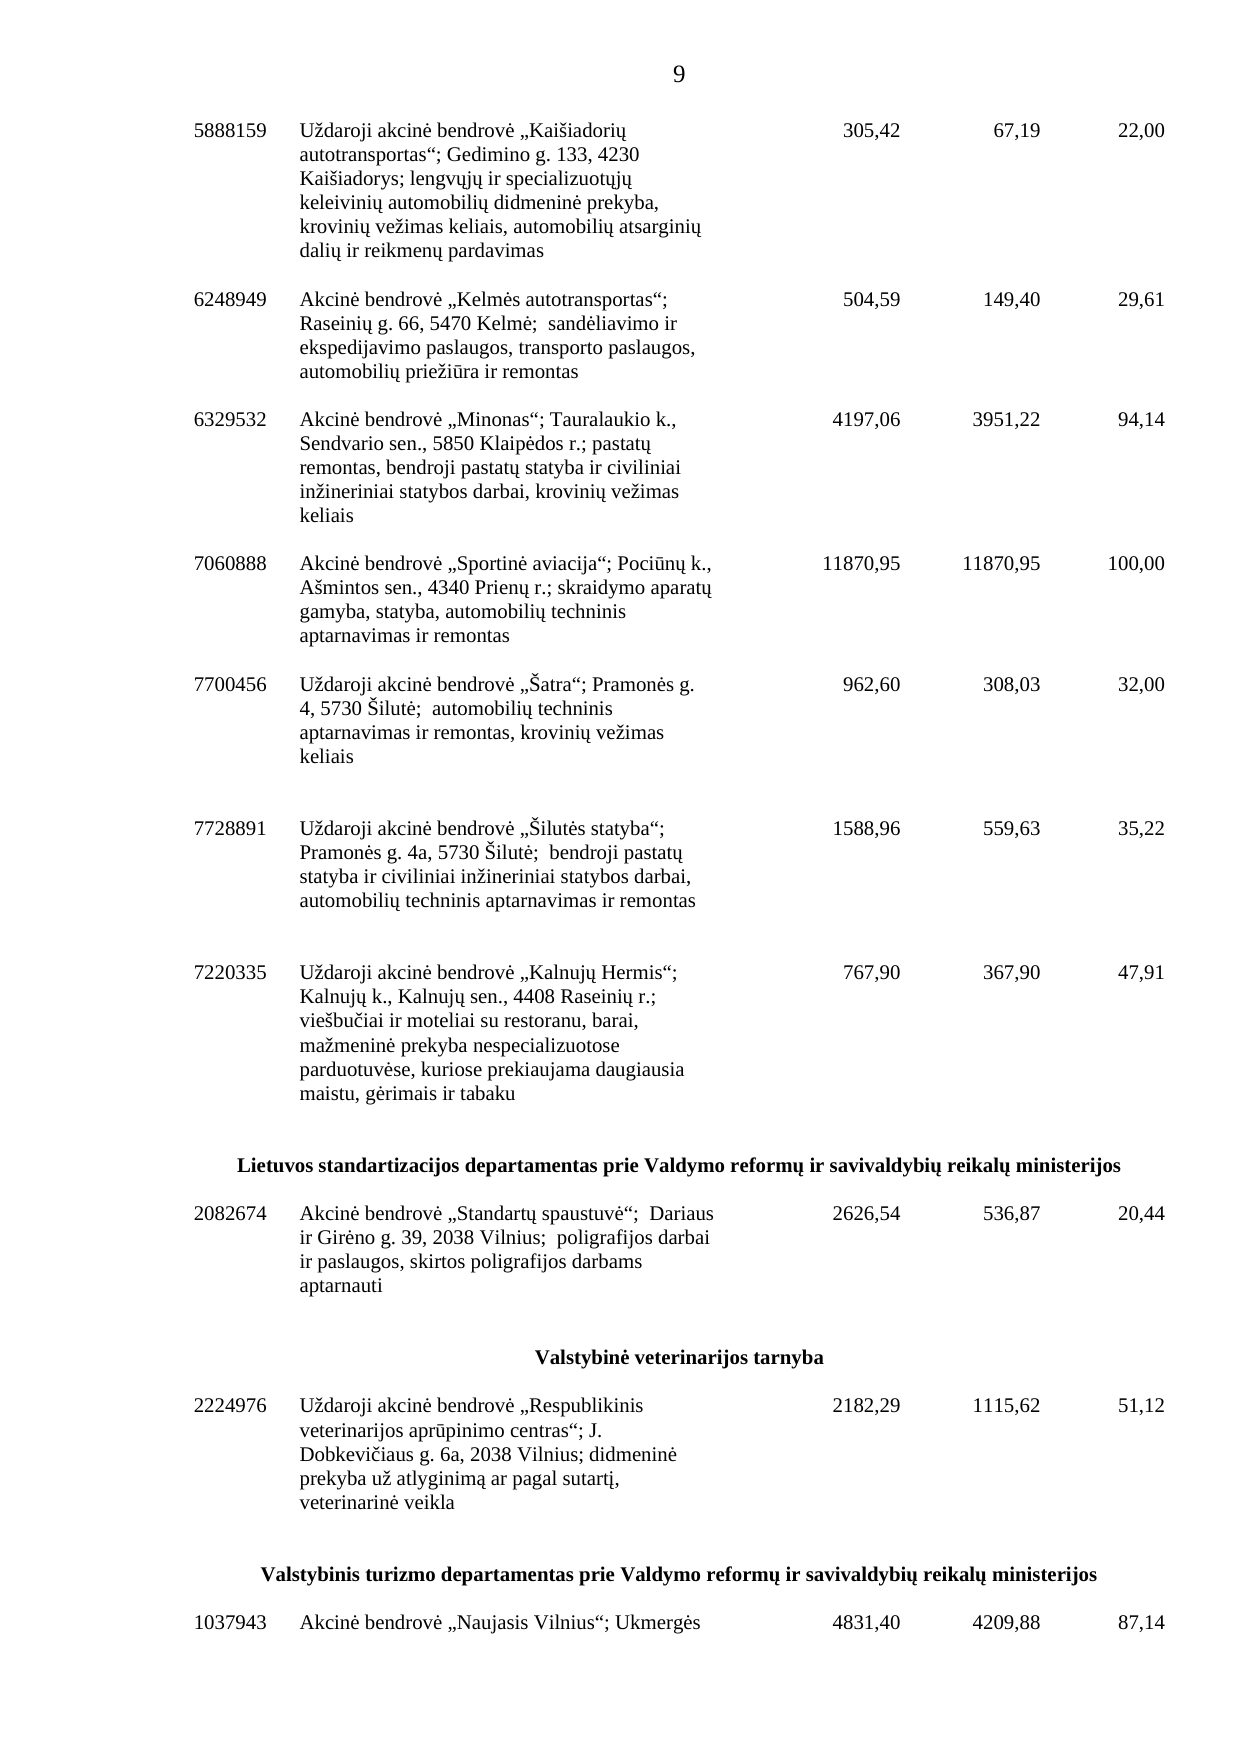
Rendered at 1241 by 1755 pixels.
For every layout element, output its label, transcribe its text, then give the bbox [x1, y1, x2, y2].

table_cell Akcinė bendrovė „Minonas“; Tauralaukio k., Sendvario sen., 5850 Klaipėdos r.; pastatų remontas, bendroji pastatų statyba ir civiliniai inžineriniai statybos darbai, krovinių vežimas keliais [288, 407, 726, 551]
table_cell Akcinė bendrovė „Kelmės autotransportas“; Raseinių g. 66, 5470 Kelmė; sandėliavimo ir ekspedijavimo paslaugos, transporto paslaugos, automobilių priežiūra ir remontas [288, 287, 726, 407]
table_cell 7700456 [177, 672, 288, 792]
table_cell 47,91 [1057, 960, 1181, 1129]
table_cell 1115,62 [917, 1394, 1057, 1538]
table_cell Uždaroji akcinė bendrovė „Kaišiadorių autotransportas“; Gedimino g. 133, 4230 Kaišiadorys; lengvųjų ir specializuotųjų keleivinių automobilių didmeninė prekyba, krovinių vežimas keliais, automobilių atsarginių dalių ir reikmenų pardavimas [288, 118, 726, 287]
table_cell 11870,95 [917, 551, 1057, 672]
table_cell 767,90 [726, 960, 917, 1129]
table_cell 2082674 [177, 1201, 288, 1321]
table_cell 6248949 [177, 287, 288, 407]
table_cell 536,87 [917, 1201, 1057, 1321]
table_cell 22,00 [1057, 118, 1181, 287]
table_cell [177, 936, 1181, 960]
table_cell 100,00 [1057, 551, 1181, 672]
table_cell Uždaroji akcinė bendrovė „Šatra“; Pramonės g. 4, 5730 Šilutė; automobilių techninis aptarnavimas ir remontas, krovinių vežimas keliais [288, 672, 726, 792]
table_cell 3951,22 [917, 407, 1057, 551]
table_cell Valstybinis turizmo departamentas prie Valdymo reformų ir savivaldybių reikalų ministerijos [177, 1538, 1181, 1610]
table_cell 4197,06 [726, 407, 917, 551]
table_cell Akcinė bendrovė „Sportinė aviacija“; Pociūnų k., Ašmintos sen., 4340 Prienų r.; skraidymo aparatų gamyba, statyba, automobilių techninis aptarnavimas ir remontas [288, 551, 726, 672]
table_cell 51,12 [1057, 1394, 1181, 1538]
table_cell 305,42 [726, 118, 917, 287]
table_cell 1037943 [177, 1610, 288, 1634]
table_cell 94,14 [1057, 407, 1181, 551]
table_cell Uždaroji akcinė bendrovė „Kalnujų Hermis“; Kalnujų k., Kalnujų sen., 4408 Raseinių r.; viešbučiai ir moteliai su restoranu, barai, mažmeninė prekyba nespecializuotose parduotuvėse, kuriose prekiaujama daugiausia maistu, gėrimais ir tabaku [288, 960, 726, 1129]
table_cell 87,14 [1057, 1610, 1181, 1634]
table_cell 29,61 [1057, 287, 1181, 407]
table_cell Valstybinė veterinarijos tarnyba [177, 1321, 1181, 1393]
table_cell 367,90 [917, 960, 1057, 1129]
table_cell 6329532 [177, 407, 288, 551]
table_cell 35,22 [1057, 792, 1181, 936]
table_cell Akcinė bendrovė „Standartų spaustuvė“; Dariaus ir Girėno g. 39, 2038 Vilnius; poligrafijos darbai ir paslaugos, skirtos poligrafijos darbams aptarnauti [288, 1201, 726, 1321]
table_cell 67,19 [917, 118, 1057, 287]
table_cell 7728891 [177, 792, 288, 936]
table_cell 32,00 [1057, 672, 1181, 792]
table_cell Uždaroji akcinė bendrovė „Šilutės statyba“; Pramonės g. 4a, 5730 Šilutė; bendroji pastatų statyba ir civiliniai inžineriniai statybos darbai, automobilių techninis aptarnavimas ir remontas [288, 792, 726, 936]
table_cell 2626,54 [726, 1201, 917, 1321]
table_cell 20,44 [1057, 1201, 1181, 1321]
table_cell 2182,29 [726, 1394, 917, 1538]
table_cell 2224976 [177, 1394, 288, 1538]
table_cell Lietuvos standartizacijos departamentas prie Valdymo reformų ir savivaldybių reikalų ministerijos [177, 1129, 1181, 1201]
table_cell 7060888 [177, 551, 288, 672]
table_cell 308,03 [917, 672, 1057, 792]
table_cell Akcinė bendrovė „Naujasis Vilnius“; Ukmergės [288, 1610, 726, 1634]
table_cell Uždaroji akcinė bendrovė „Respublikinis veterinarijos aprūpinimo centras“; J. Dobkevičiaus g. 6a, 2038 Vilnius; didmeninė prekyba už atlyginimą ar pagal sutartį, veterinarinė veikla [288, 1394, 726, 1538]
table_cell 559,63 [917, 792, 1057, 936]
table_cell 4831,40 [726, 1610, 917, 1634]
table_cell 962,60 [726, 672, 917, 792]
table_cell 504,59 [726, 287, 917, 407]
table_cell 5888159 [177, 118, 288, 287]
table_cell 7220335 [177, 960, 288, 1129]
table_cell 4209,88 [917, 1610, 1057, 1634]
table_cell 1588,96 [726, 792, 917, 936]
table_cell 149,40 [917, 287, 1057, 407]
table_cell 11870,95 [726, 551, 917, 672]
